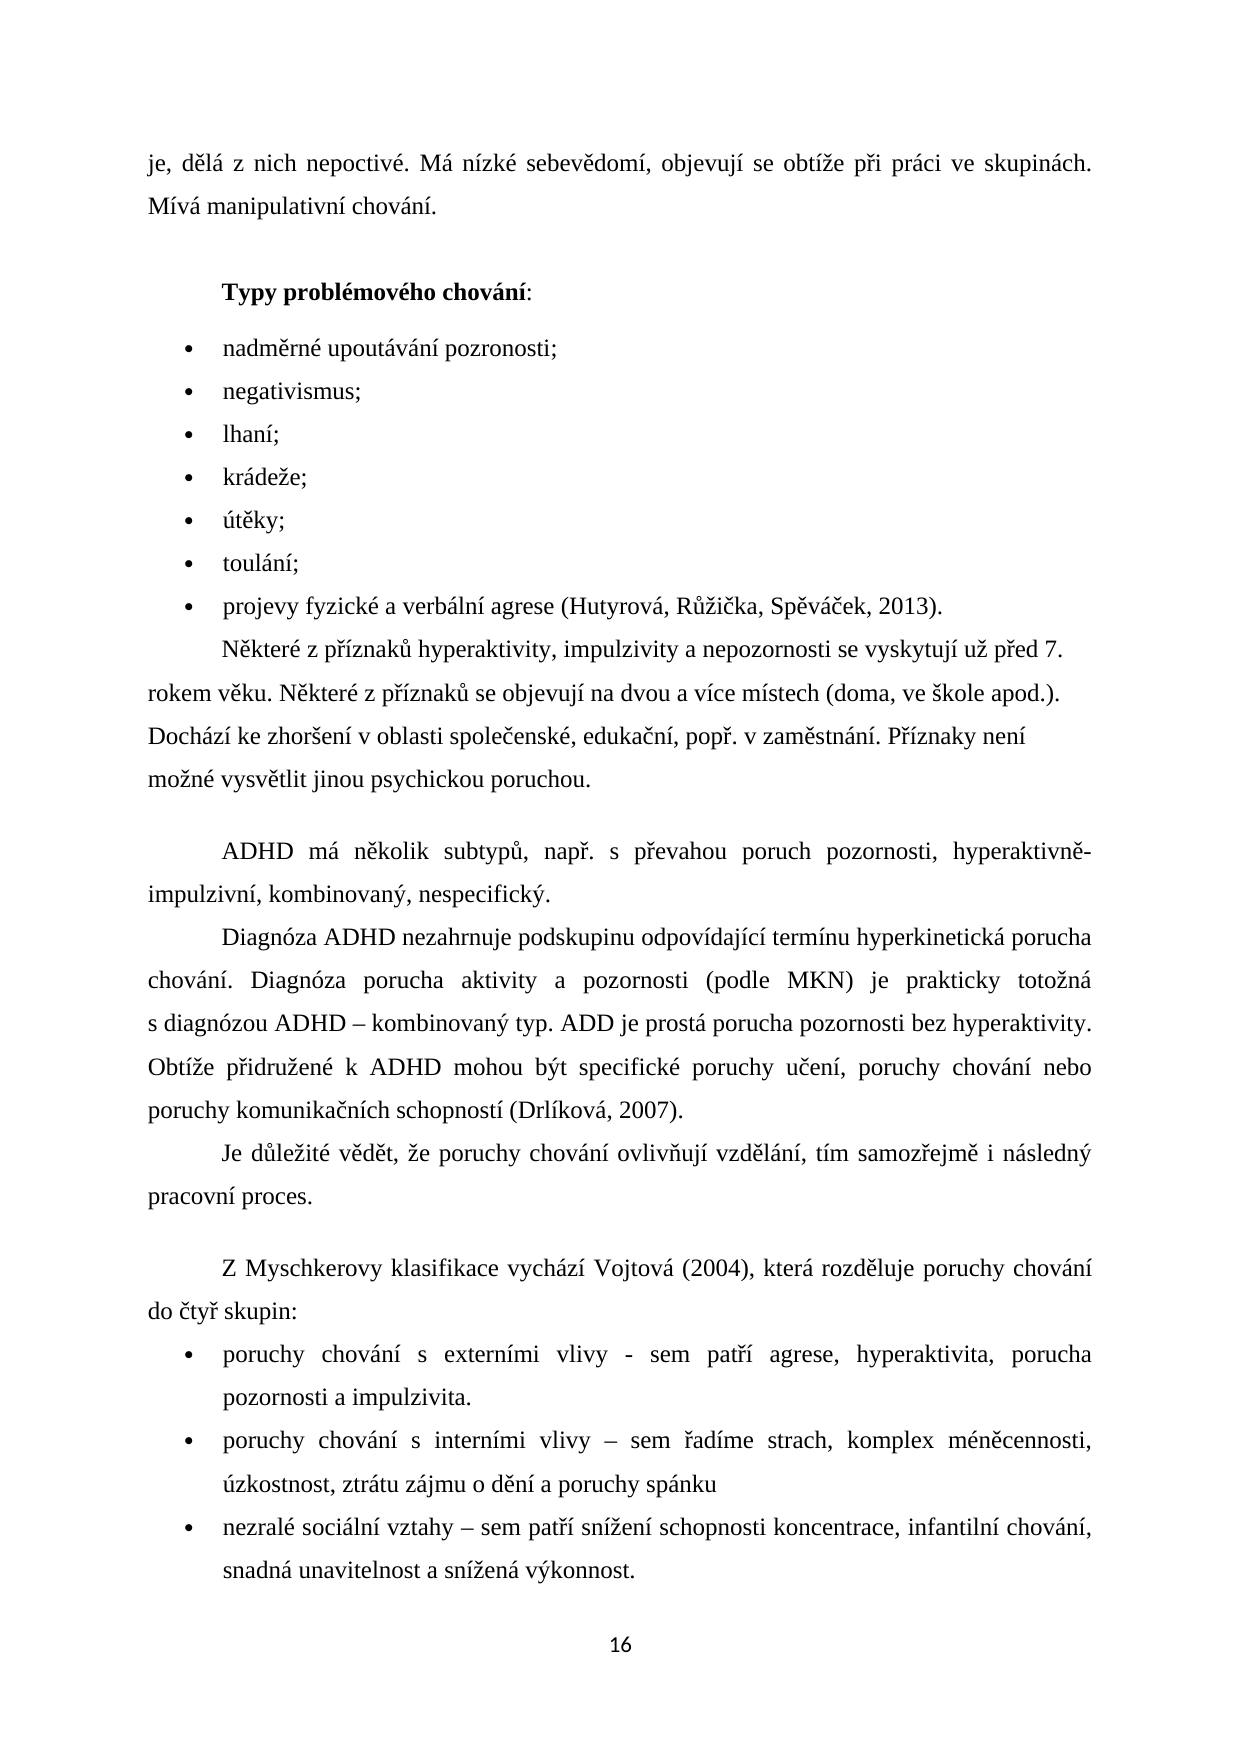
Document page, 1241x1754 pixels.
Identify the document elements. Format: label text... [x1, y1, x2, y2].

text je, dělá z nich nepoctivé. Má nízké sebevědomí, objevují se obtíže při práci ve skupinách. Mívá manipulativní chování. [148, 148, 1093, 219]
text Z Myschkerovy klasifikace vychází Vojtová (2004), která rozděluje poruchy chování do čtyř skupin: [148, 1253, 1093, 1325]
list lhaní; [185, 419, 1093, 448]
text Je důležité vědět, že poruchy chování ovlivňují vzdělání, tím samozřejmě i následný pracovní proces. [148, 1138, 1093, 1210]
list krádeže; [185, 462, 1093, 491]
text ADHD má několik subtypů, např. s převahou poruch pozornosti, hyperaktivně-impulzivní, kombinovaný, nespecifický. [148, 836, 1093, 908]
list poruchy chování s externími vlivy - sem patří agrese, hyperaktivita, porucha pozornosti a impulzivita. [185, 1339, 1093, 1411]
list negativismus; [185, 376, 1093, 404]
list útěky; [185, 505, 1093, 534]
list nadměrné upoutávání pozronosti; [185, 333, 1093, 361]
list toulání; [185, 548, 1093, 577]
list poruchy chování s interními vlivy – sem řadíme strach, komplex méněcennosti, úzkostnost, ztrátu zájmu o dění a poruchy spánku [185, 1426, 1093, 1497]
list projevy fyzické a verbální agrese (Hutyrová, Růžička, Spěváček, 2013). [185, 591, 1093, 620]
text Diagnóza ADHD nezahrnuje podskupinu odpovídající termínu hyperkinetická porucha chování. Diagnóza porucha aktivity a pozornosti (podle MKN) je prakticky totožná s diagnózou ADHD – kombinovaný typ. ADD je prostá porucha pozornosti bez hyperaktivity. Obtíže přidružené k ADHD mohou být specifické poruchy učení, poruchy chování nebo poruchy komunikačních schopností (Drlíková, 2007). [148, 922, 1093, 1123]
list nezralé sociální vztahy – sem patří snížení schopnosti koncentrace, infantilní chování, snadná unavitelnost a snížená výkonnost. [185, 1512, 1093, 1584]
text Některé z příznaků hyperaktivity, impulzivity a nepozornosti se vyskytují už před 7. rokem věku. Některé z příznaků se objevují na dvou a více místech (doma, ve škole apod.). Dochází ke zhoršení v oblasti společenské, edukační, popř. v zaměstnání. Příznaky není možné vysvětlit jinou psychickou poruchou. [148, 634, 1093, 793]
text Typy problémového chování: [148, 277, 1093, 306]
